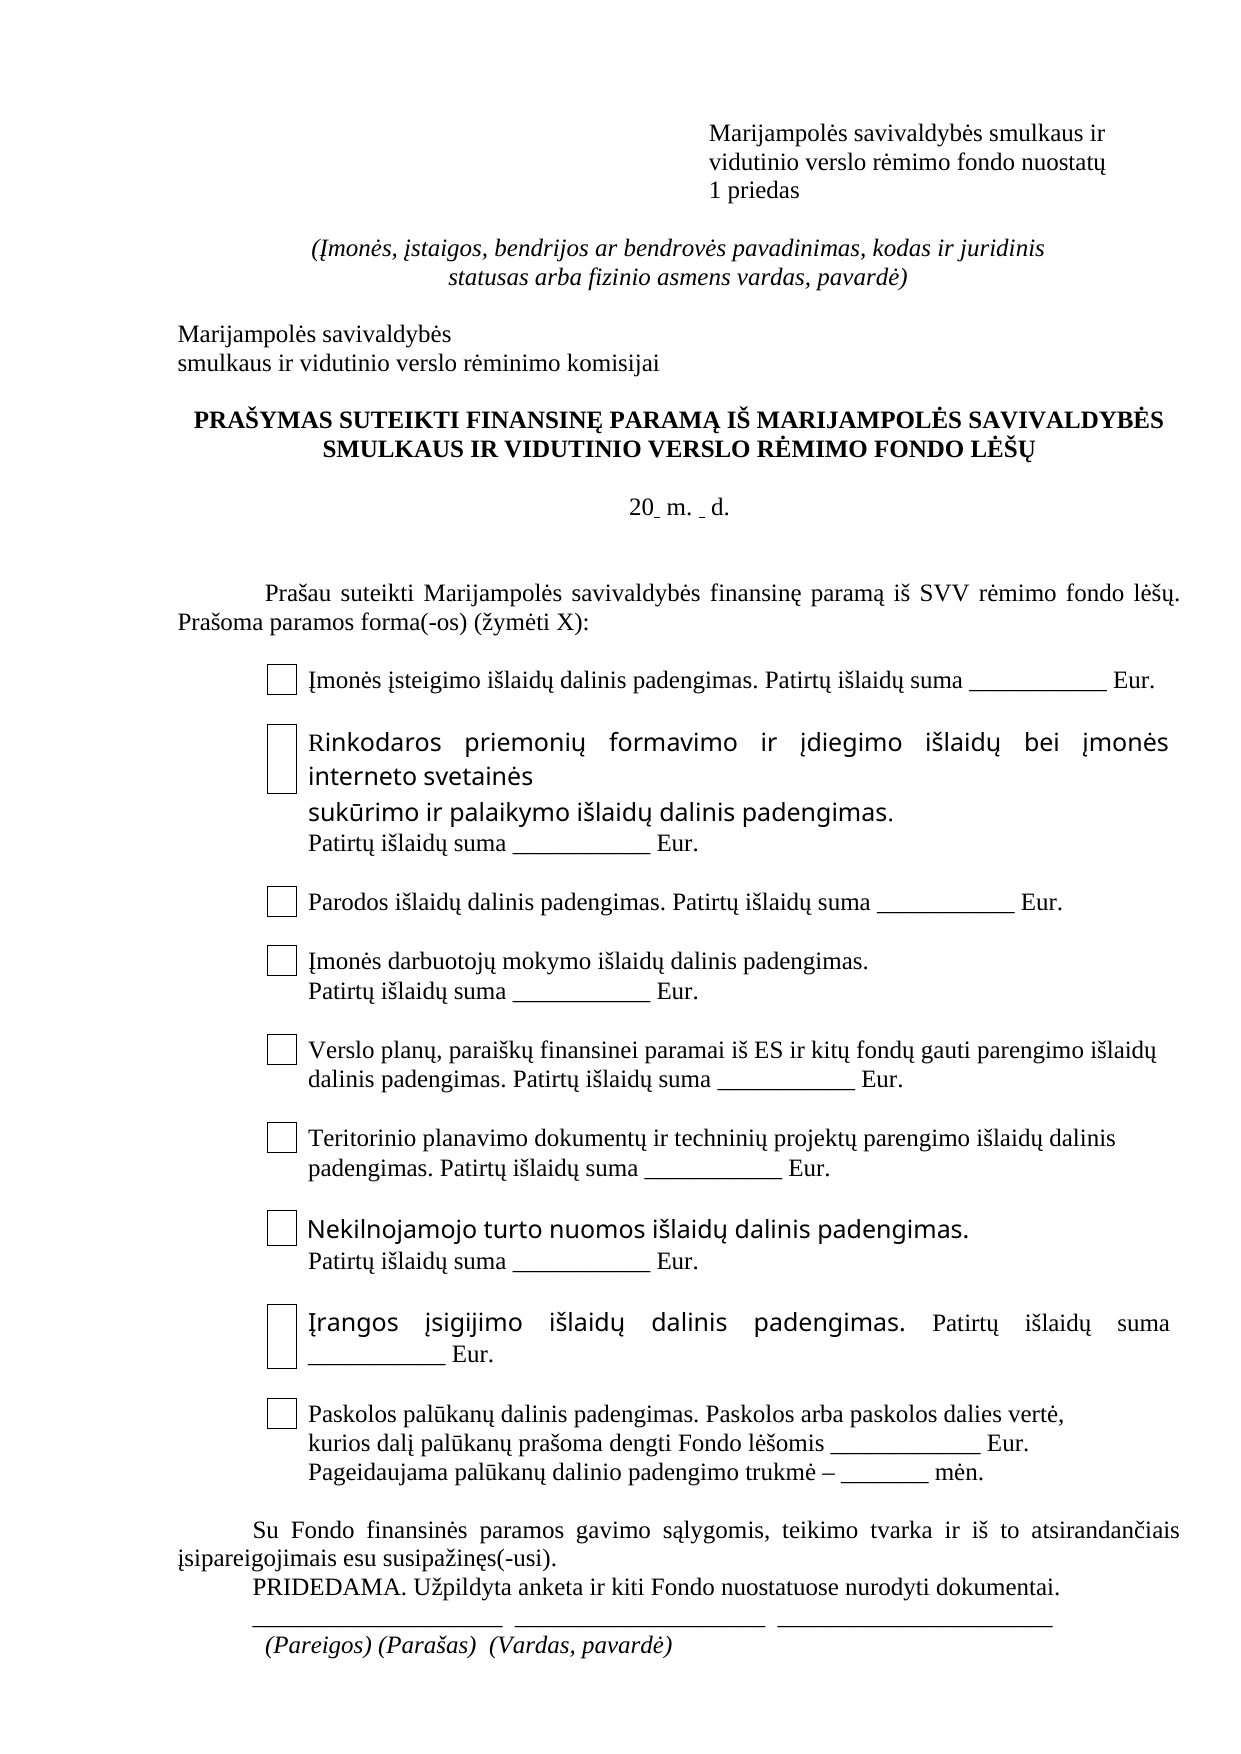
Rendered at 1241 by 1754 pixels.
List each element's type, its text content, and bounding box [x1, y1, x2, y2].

table_cell [297, 694, 1181, 724]
table_cell [177, 1034, 267, 1063]
table_cell [177, 828, 267, 857]
table_cell [297, 857, 1181, 886]
table_cell [267, 1153, 297, 1182]
table_cell [177, 1245, 267, 1275]
table_cell Patirtų išlaidų suma ___________ Eur. [297, 1245, 1181, 1275]
table_cell [267, 917, 297, 945]
table_cell [177, 1122, 267, 1152]
table_cell [177, 1064, 267, 1093]
table_cell [268, 665, 296, 694]
table_cell Parodos išlaidų dalinis padengimas. Patirtų išlaidų suma ___________ Eur. [297, 886, 1181, 916]
table_cell [268, 1035, 296, 1063]
table_cell Įmonės įsteigimo išlaidų dalinis padengimas. Patirtų išlaidų suma ___________ Eur. [297, 664, 1181, 694]
text PRAŠYMAS SUTEIKTI FINANSINĘ PARAMĄ IŠ MARIJAMPOLĖS SAVIVALDYBĖS SMULKAUS IR VIDUTINIO VERSLO RĖMIMO FONDO LĖŠŲ [177, 406, 1181, 463]
table_cell [268, 1305, 296, 1368]
table_cell [297, 1093, 1181, 1122]
table_cell [268, 725, 296, 793]
text Marijampolės savivaldybės [177, 319, 1181, 348]
table_cell [297, 1005, 1181, 1034]
table_cell Pageidaujama palūkanų dalinio padengimo trukmė – _______ mėn. [297, 1457, 1181, 1486]
table_header [177, 636, 1181, 664]
table_cell [267, 1065, 297, 1093]
table_cell [177, 1457, 267, 1486]
text 20 m. d. [177, 492, 1181, 521]
table_cell [177, 1182, 267, 1210]
table_cell [267, 976, 297, 1005]
table_cell Verslo planų, paraiškų finansinei paramai iš ES ir kitų fondų gauti parengimo išlaidų [297, 1034, 1181, 1063]
table_cell [177, 694, 267, 724]
table_cell [177, 664, 267, 694]
table_cell [267, 1246, 297, 1275]
table_cell [267, 857, 297, 886]
table_cell [267, 1093, 297, 1122]
table_cell [297, 916, 1181, 945]
table_cell [177, 916, 267, 945]
text ____________________ ____________________ ______________________ [177, 1601, 1181, 1630]
table_cell Nekilnojamojo turto nuomos išlaidų dalinis padengimas. [297, 1210, 1181, 1245]
text smulkaus ir vidutinio verslo rėminimo komisijai [177, 348, 1181, 377]
table_cell [177, 886, 267, 916]
table_cell [177, 1210, 267, 1245]
table_cell [177, 1398, 267, 1427]
table_cell [177, 793, 267, 828]
table_cell kurios dalį palūkanų prašoma dengti Fondo lėšomis ____________ Eur. [297, 1428, 1181, 1457]
text PRIDEDAMA. Užpildyta anketa ir kiti Fondo nuostatuose nurodyti dokumentai. [177, 1572, 1181, 1601]
table_cell [177, 1275, 267, 1304]
table_cell [267, 1182, 297, 1210]
table_cell [268, 1123, 296, 1152]
text Prašau suteikti Marijampolės savivaldybės finansinę paramą iš SVV rėmimo fondo lėšų. Prašoma paramos forma(-os) (žymėti X): [177, 578, 1181, 636]
text vidutinio verslo rėmimo fondo nuostatų [177, 147, 1181, 176]
table_cell [267, 1457, 297, 1486]
table_cell [177, 857, 267, 886]
table_cell dalinis padengimas. Patirtų išlaidų suma ___________ Eur. [297, 1064, 1181, 1093]
table_cell [177, 1093, 267, 1122]
table_cell [177, 1304, 267, 1368]
table_cell [268, 946, 296, 975]
table_cell [268, 1399, 296, 1427]
table_cell [177, 1428, 267, 1457]
table_cell [267, 1369, 297, 1398]
table_cell [177, 1152, 267, 1182]
table_cell [177, 724, 267, 793]
table_cell [268, 1211, 296, 1245]
table_cell Paskolos palūkanų dalinis padengimas. Paskolos arba paskolos dalies vertė, [297, 1398, 1181, 1427]
table_cell [177, 945, 267, 975]
table_cell [267, 695, 297, 724]
table_cell Teritorinio planavimo dokumentų ir techninių projektų parengimo išlaidų dalinis [297, 1122, 1181, 1152]
text Marijampolės savivaldybės smulkaus ir [177, 118, 1181, 147]
table_cell Patirtų išlaidų suma ___________ Eur. [297, 828, 1181, 857]
table_cell [177, 1005, 267, 1034]
text Su Fondo finansinės paramos gavimo sąlygomis, teikimo tvarka ir iš to atsirandančiais įsipareigojimais esu susipažinęs(-usi). [177, 1515, 1181, 1572]
table_cell [297, 1182, 1181, 1210]
text (Įmonės, įstaigos, bendrijos ar bendrovės pavadinimas, kodas ir juridinis [177, 233, 1181, 262]
table_cell [297, 1275, 1181, 1304]
table_cell [267, 828, 297, 857]
table_cell padengimas. Patirtų išlaidų suma ___________ Eur. [297, 1152, 1181, 1182]
table_cell [267, 1429, 297, 1457]
table_cell [267, 1275, 297, 1304]
table_cell Patirtų išlaidų suma ___________ Eur. [297, 975, 1181, 1005]
text 1 priedas [177, 176, 1181, 204]
text statusas arba fizinio asmens vardas, pavardė) [177, 262, 1181, 291]
table_cell Įrangos įsigijimo išlaidų dalinis padengimas. Patirtų išlaidų suma ___________ Eur. [297, 1304, 1181, 1368]
table_cell [267, 1005, 297, 1034]
text (Pareigos) (Parašas) (Vardas, pavardė) [177, 1630, 1181, 1658]
table_cell Rinkodaros priemonių formavimo ir įdiegimo išlaidų bei įmonės interneto svetainės [297, 724, 1181, 793]
table_cell [268, 887, 296, 916]
table_cell [177, 1368, 267, 1398]
table_cell [297, 1368, 1181, 1398]
table_cell [267, 794, 297, 828]
table_cell sukūrimo ir palaikymo išlaidų dalinis padengimas. [297, 793, 1181, 828]
table_cell [177, 975, 267, 1005]
table_cell Įmonės darbuotojų mokymo išlaidų dalinis padengimas. [297, 945, 1181, 975]
